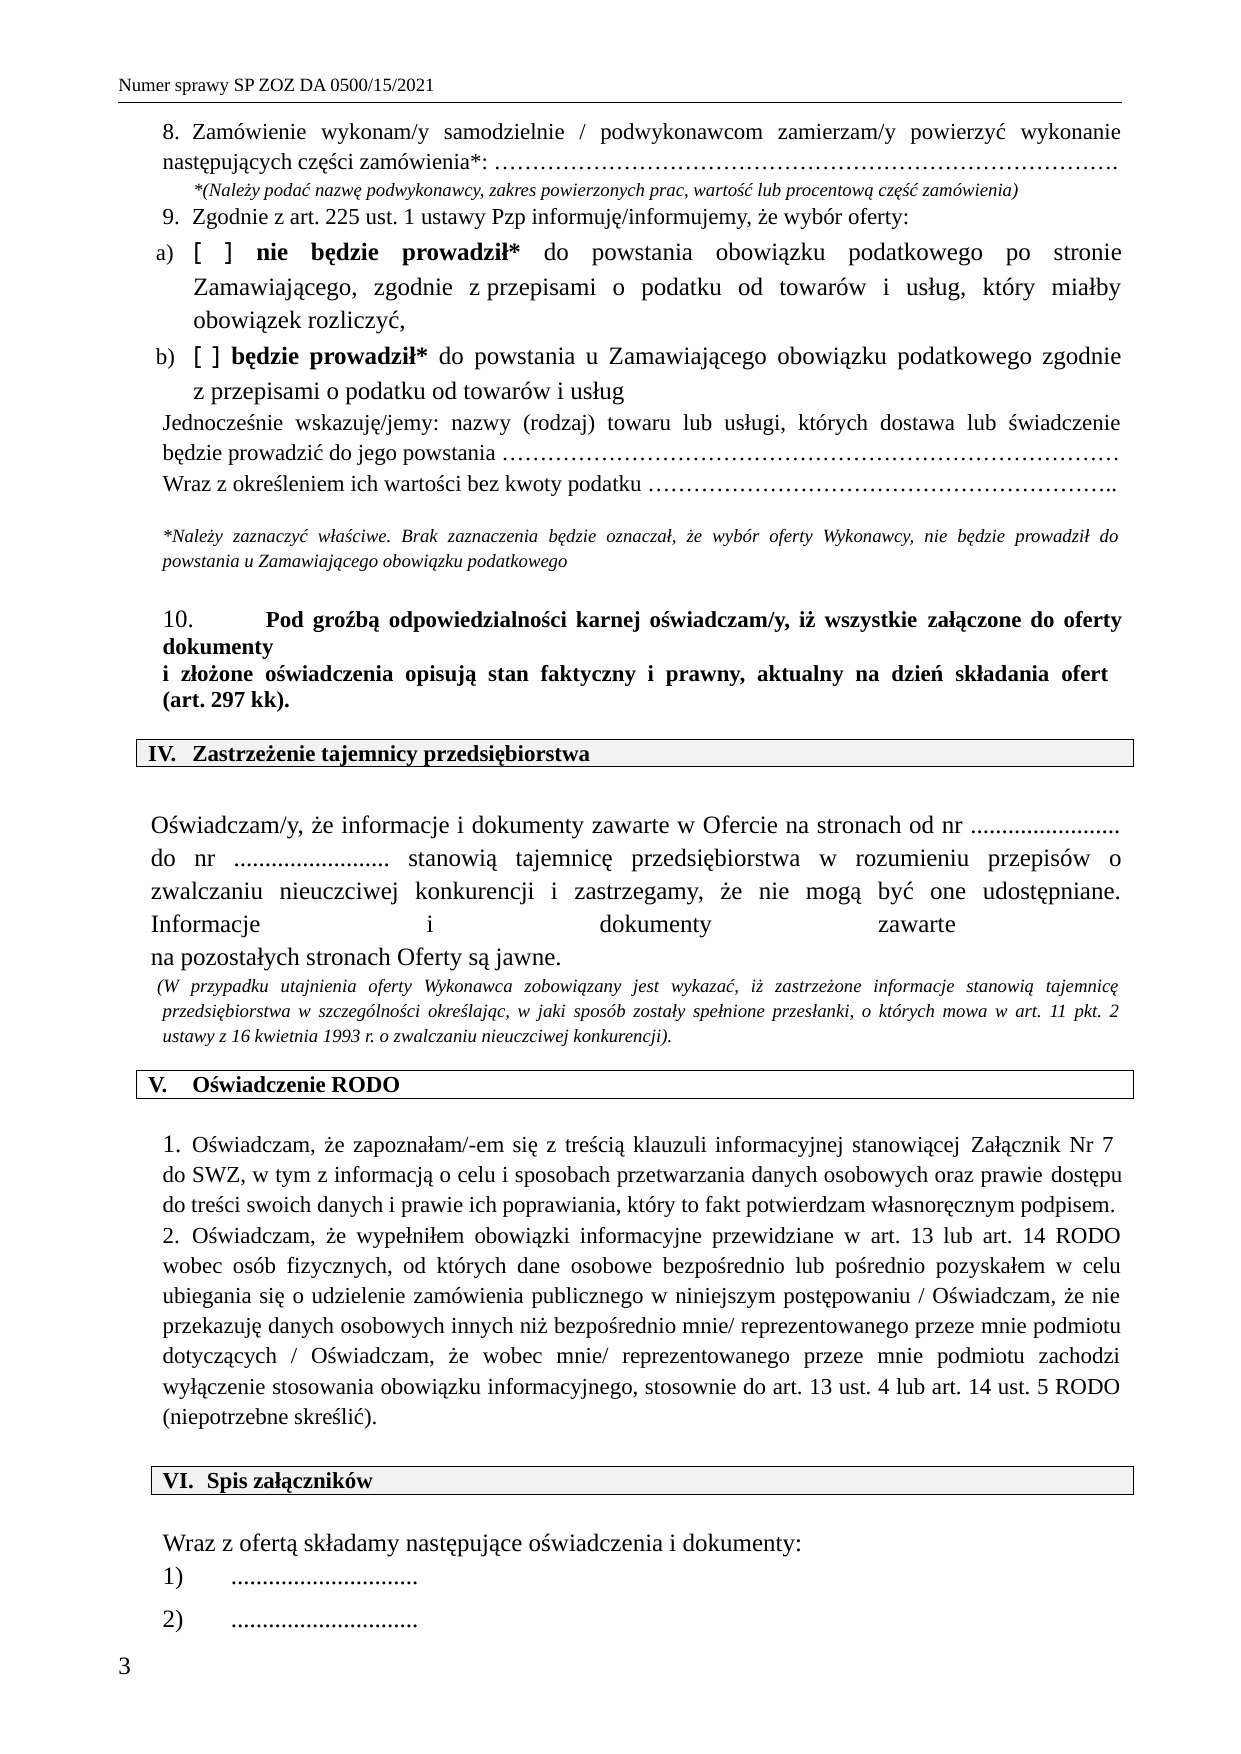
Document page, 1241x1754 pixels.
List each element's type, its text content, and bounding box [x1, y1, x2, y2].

list .............................. [159, 1561, 1122, 1589]
list Wraz z określeniem ich wartości bez kwoty podatku …………………………………………………….. [162, 470, 1122, 496]
list *(Należy podać nazwę podwykonawcy, zakres powierzonych prac, wartość lub procentową część zamówienia) [193, 178, 1122, 200]
table_header Oświadczenie RODO [137, 1071, 1133, 1097]
list *Należy zaznaczyć właściwe. Brak zaznaczenia będzie oznaczał, że wybór oferty Wykonawcy, nie będzie prowadził do powstania u Zamawiającego obowiązku podatkowego [162, 525, 1122, 571]
list Zamówienie wykonam/y samodzielnie / podwykonawcom zamierzam/y powierzyć wykonanie następujących części zamówienia*: ………………………………………………………………………. [162, 118, 1122, 175]
list [ ] nie będzie prowadził* do powstania obowiązku podatkowego po stronie Zamawiającego, zgodnie z przepisami o podatku od towarów i usług, który miałby obowiązek rozliczyć, [156, 233, 1122, 334]
list Pod groźbą odpowiedzialności karnej oświadczam/y, iż wszystkie załączone do oferty dokumenty i złożone oświadczenia opisują stan faktyczny i prawny, aktualny na dzień składania ofert (art. 297 kk). [162, 604, 1122, 712]
table_header Spis załączników [152, 1467, 1133, 1494]
text (W przypadku utajnienia oferty Wykonawca zobowiązany jest wykazać, iż zastrzeżone informacje stanowią tajemnicę przedsiębiorstwa w szczególności określając, w jaki sposób zostały spełnione przesłanki, o których mowa w art. 11 pkt. 2 ustawy z 16 kwietnia 1993 r. o zwalczaniu nieuczciwej konkurencji). [157, 975, 1122, 1046]
table_header Zastrzeżenie tajemnicy przedsiębiorstwa [137, 740, 1133, 766]
list Oświadczam, że zapoznałam/-em się z treścią klauzuli informacyjnej stanowiącej Załącznik Nr 7 do SWZ, w tym z informacją o celu i sposobach przetwarzania danych osobowych oraz prawie dostępu do treści swoich danych i prawie ich poprawiania, który to fakt potwierdzam własnoręcznym podpisem. [162, 1129, 1122, 1218]
text Oświadczam/y, że informacje i dokumenty zawarte w Ofercie na stronach od nr ........................ do nr ......................... stanowią tajemnicę przedsiębiorstwa w rozumieniu przepisów o zwalczaniu nieuczciwej konkurencji i zastrzegamy, że nie mogą być one udostępniane. Informacje i dokumenty zawarte na pozostałych stronach Oferty są jawne. [151, 810, 1122, 971]
list Zgodnie z art. 225 ust. 1 ustawy Pzp informuję/informujemy, że wybór oferty: [162, 203, 1122, 230]
list Oświadczam, że wypełniłem obowiązki informacyjne przewidziane w art. 13 lub art. 14 RODO wobec osób fizycznych, od których dane osobowe bezpośrednio lub pośrednio pozyskałem w celu ubiegania się o udzielenie zamówienia publicznego w niniejszym postępowaniu / Oświadczam, że nie przekazuję danych osobowych innych niż bezpośrednio mnie/ reprezentowanego przeze mnie podmiotu dotyczących / Oświadczam, że wobec mnie/ reprezentowanego przeze mnie podmiotu zachodzi wyłączenie stosowania obowiązku informacyjnego, stosownie do art. 13 ust. 4 lub art. 14 ust. 5 RODO (niepotrzebne skreślić). [162, 1222, 1122, 1429]
list Jednocześnie wskazuję/jemy: nazwy (rodzaj) towaru lub usługi, których dostawa lub świadczenie będzie prowadzić do jego powstania ……………………………………………………………………… [162, 409, 1122, 466]
list [ ] będzie prowadził* do powstania u Zamawiającego obowiązku podatkowego zgodnie z przepisami o podatku od towarów i usług [156, 338, 1122, 405]
list .............................. [159, 1604, 1122, 1633]
text Wraz z ofertą składamy następujące oświadczenia i dokumenty: [162, 1528, 1122, 1556]
